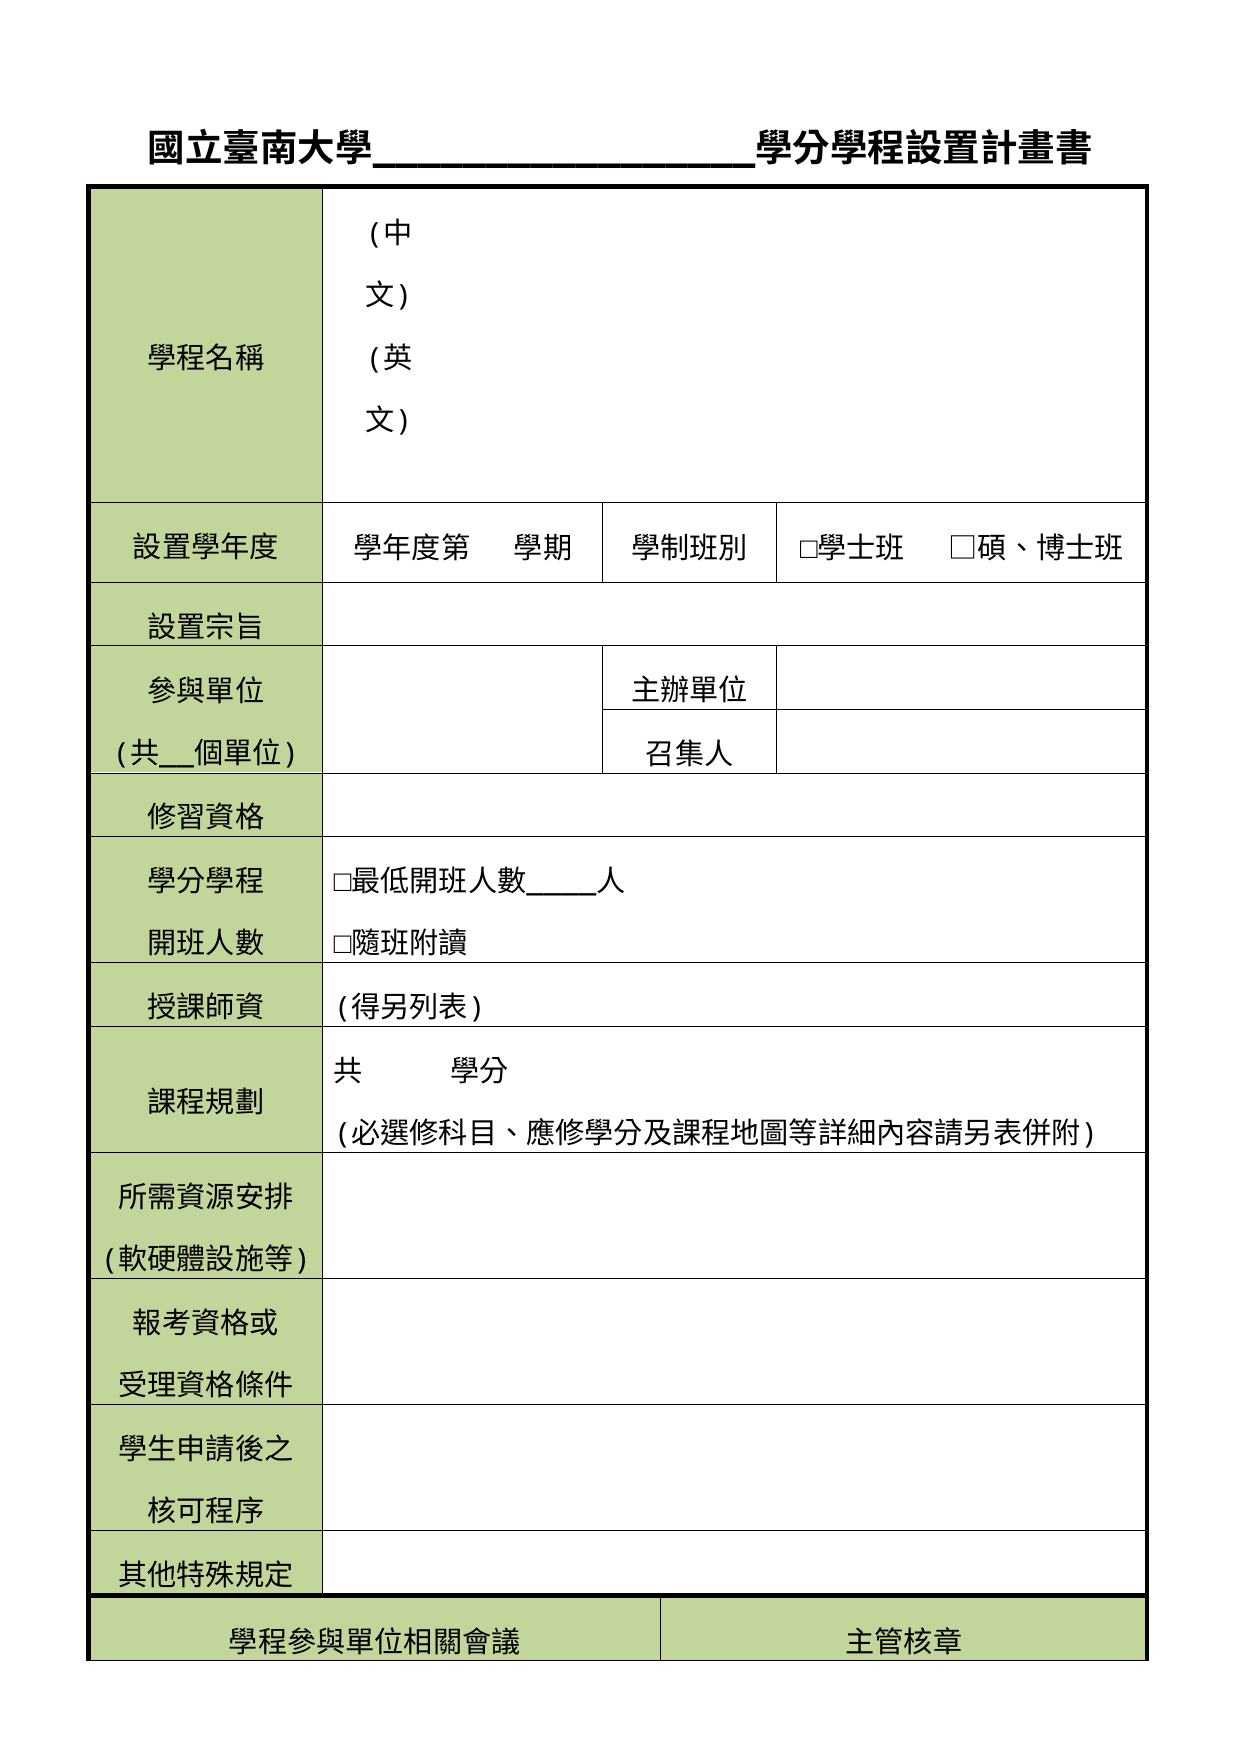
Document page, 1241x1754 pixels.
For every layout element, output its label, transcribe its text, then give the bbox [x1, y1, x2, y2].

table_cell 授課師資 [91, 963, 322, 1026]
table_cell [777, 710, 1145, 772]
table_cell 召集人 [603, 710, 776, 772]
table_cell 主管核章 [661, 1598, 1145, 1660]
table_cell [323, 583, 1145, 645]
table_cell 修習資格 [91, 774, 322, 836]
table_header (中文) (英文) [334, 189, 444, 439]
table_cell [323, 1279, 1145, 1404]
table_cell [323, 646, 602, 772]
table_cell 主辦單位 [603, 646, 776, 709]
table_cell □學士班 □碩、博士班 [777, 503, 1145, 582]
table_cell [323, 1405, 1145, 1530]
table_cell 學年度第 學期 [323, 503, 602, 582]
table_cell 學分學程 開班人數 [91, 837, 322, 962]
table_cell 所需資源安排 (軟硬體設施等) [91, 1153, 322, 1278]
table_header [323, 189, 1145, 502]
table_header 學程名稱 [91, 189, 322, 502]
table_cell [323, 1531, 1145, 1593]
table_cell (得另列表) [323, 963, 1145, 1026]
table_cell 共 學分 (必選修科目、應修學分及課程地圖等詳細內容請另表併附) [323, 1027, 1145, 1152]
table_cell 課程規劃 [91, 1027, 322, 1152]
table_cell 學制班別 [603, 503, 776, 582]
table_cell 其他特殊規定 [91, 1531, 322, 1593]
table_cell □最低開班人數____人 □隨班附讀 [323, 837, 1145, 962]
table_cell 設置宗旨 [91, 583, 322, 645]
table_cell [777, 646, 1145, 709]
table_cell 設置學年度 [91, 503, 322, 582]
text 國立臺南大學_________________學分學程設置計畫書 [89, 103, 1152, 166]
table_cell 學生申請後之 核可程序 [91, 1405, 322, 1530]
table_cell 學程參與單位相關會議 [91, 1598, 660, 1660]
table_cell 報考資格或 受理資格條件 [91, 1279, 322, 1404]
table_cell [323, 774, 1145, 836]
table_cell [323, 1153, 1145, 1278]
table_cell 參與單位 (共__個單位) [91, 646, 322, 772]
